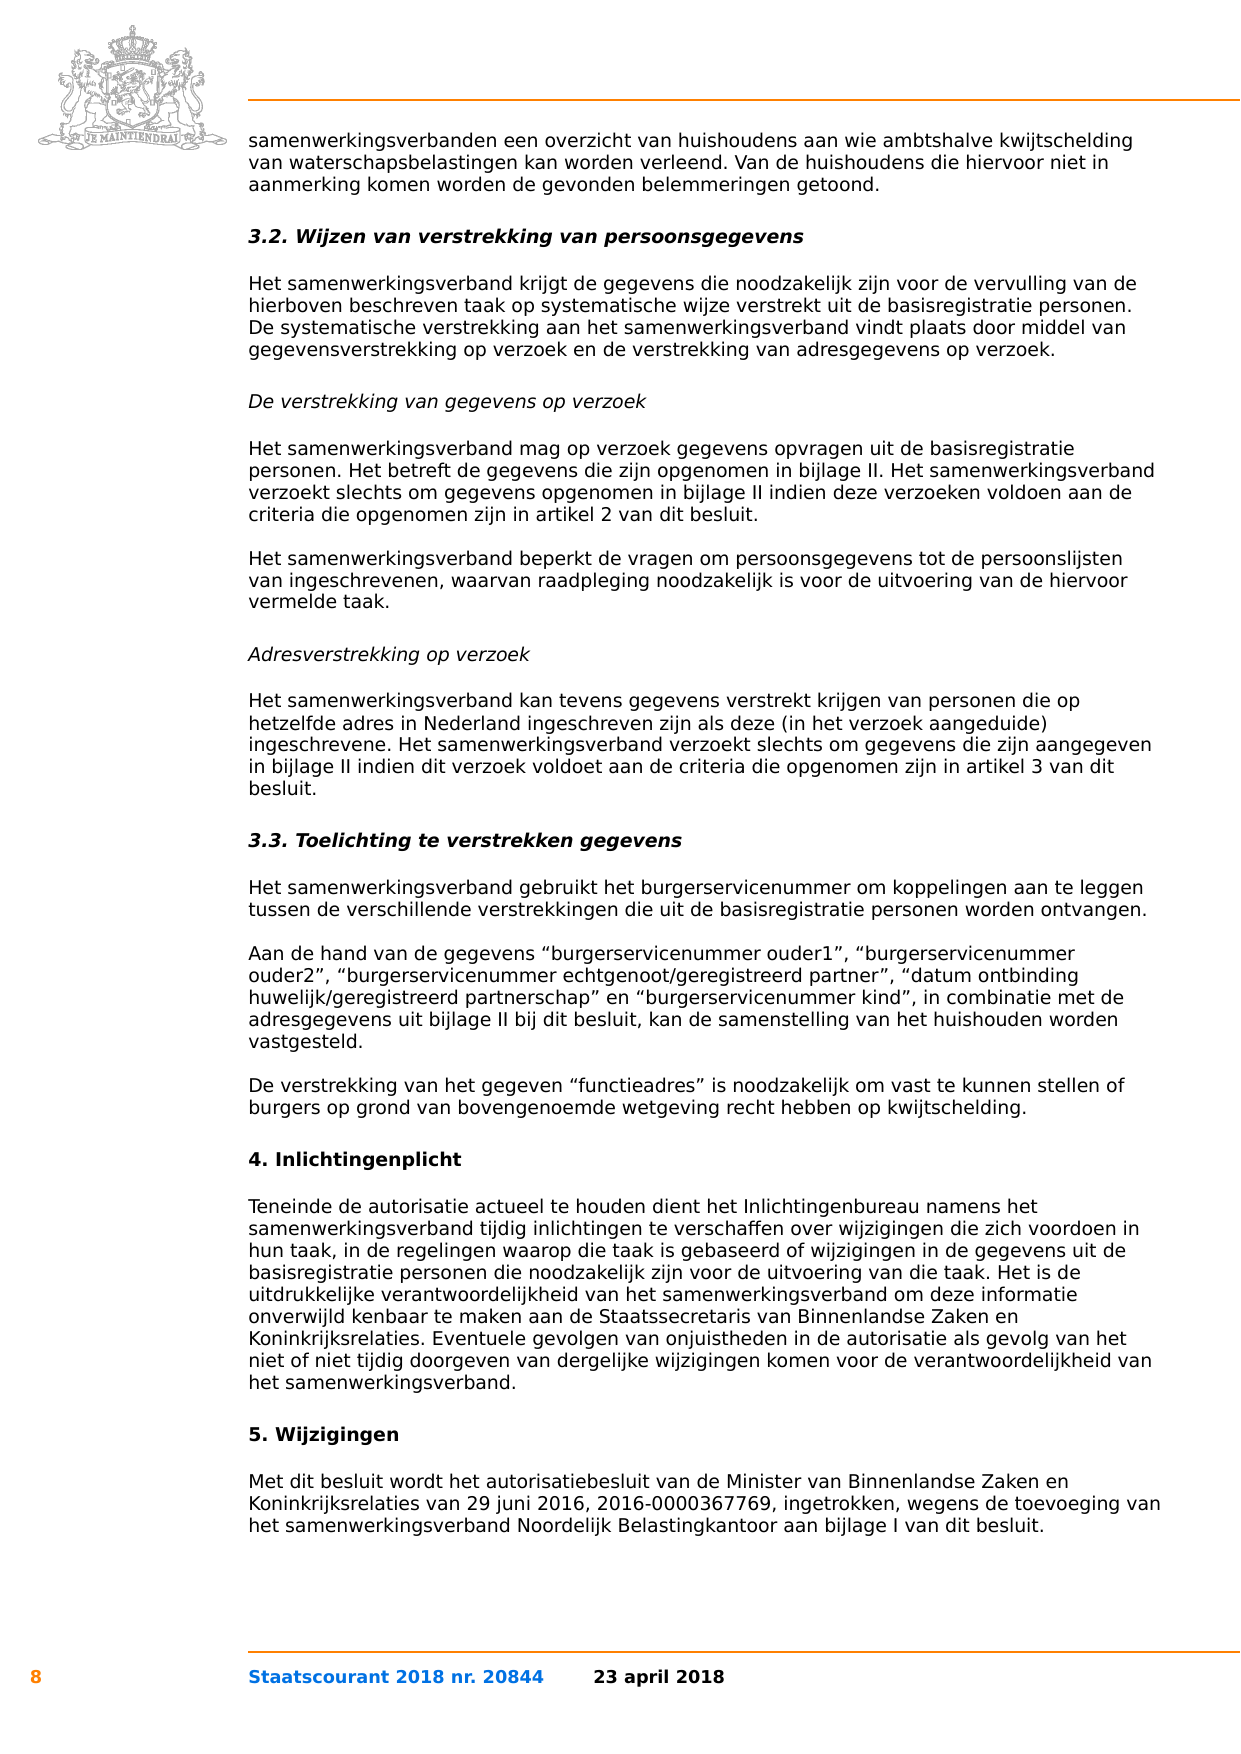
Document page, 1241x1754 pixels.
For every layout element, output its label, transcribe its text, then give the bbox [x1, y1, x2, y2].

subtitle 3.3. Toelichting te verstrekken gegevens [248, 830, 1163, 852]
text Het samenwerkingsverband beperkt de vragen om persoonsgegevens tot de persoonslijsten van ingeschrevenen, waarvan raadpleging noodzakelijk is voor de uitvoering van de hiervoor vermelde taak. [248, 547, 1163, 613]
text Aan de hand van de gegevens “burgerservicenummer ouder1”, “burgerservicenummer ouder2”, “burgerservicenummer echtgenoot/geregistreerd partner”, “datum ontbinding huwelijk/geregistreerd partnerschap” en “burgerservicenummer kind”, in combinatie met de adresgegevens uit bijlage II bij dit besluit, kan de samenstelling van het huishouden worden vastgesteld. [248, 943, 1163, 1053]
subtitle 3.2. Wijzen van verstrekking van persoonsgegevens [248, 226, 1163, 248]
text Met dit besluit wordt het autorisatiebesluit van de Minister van Binnenlandse Zaken en Koninkrijksrelaties van 29 juni 2016, 2016-0000367769, ingetrokken, wegens de toevoeging van het samenwerkingsverband Noordelijk Belastingkantoor aan bijlage I van dit besluit. [248, 1471, 1163, 1537]
picture [38, 25, 227, 150]
text Het samenwerkingsverband mag op verzoek gegevens opvragen uit de basisregistratie personen. Het betreft de gegevens die zijn opgenomen in bijlage II. Het samenwerkingsverband verzoekt slechts om gegevens opgenomen in bijlage II indien deze verzoeken voldoen aan de criteria die opgenomen zijn in artikel 2 van dit besluit. [248, 438, 1163, 526]
subtitle 4. Inlichtingenplicht [248, 1149, 1163, 1171]
subtitle 5. Wijzigingen [248, 1424, 1163, 1446]
text samenwerkingsverbanden een overzicht van huishoudens aan wie ambtshalve kwijtschelding van waterschapsbelastingen kan worden verleend. Van de huishoudens die hiervoor niet in aanmerking komen worden de gevonden belemmeringen getoond. [248, 130, 1163, 196]
text Het samenwerkingsverband krijgt de gegevens die noodzakelijk zijn voor de vervulling van de hierboven beschreven taak op systematische wijze verstrekt uit de basisregistratie personen. De systematische verstrekking aan het samenwerkingsverband vindt plaats door middel van gegevensverstrekking op verzoek en de verstrekking van adresgegevens op verzoek. [248, 273, 1163, 361]
text Het samenwerkingsverband kan tevens gegevens verstrekt krijgen van personen die op hetzelfde adres in Nederland ingeschreven zijn als deze (in het verzoek aangeduide) ingeschrevene. Het samenwerkingsverband verzoekt slechts om gegevens die zijn aangegeven in bijlage II indien dit verzoek voldoet aan de criteria die opgenomen zijn in artikel 3 van dit besluit. [248, 690, 1163, 800]
subtitle Adresverstrekking op verzoek [248, 643, 1163, 665]
subtitle De verstrekking van gegevens op verzoek [248, 391, 1163, 413]
text De verstrekking van het gegeven “functieadres” is noodzakelijk om vast te kunnen stellen of burgers op grond van bovengenoemde wetgeving recht hebben op kwijtschelding. [248, 1075, 1163, 1119]
text Het samenwerkingsverband gebruikt het burgerservicenummer om koppelingen aan te leggen tussen de verschillende verstrekkingen die uit de basisregistratie personen worden ontvangen. [248, 877, 1163, 921]
text Teneinde de autorisatie actueel te houden dient het Inlichtingenbureau namens het samenwerkingsverband tijdig inlichtingen te verschaffen over wijzigingen die zich voordoen in hun taak, in de regelingen waarop die taak is gebaseerd of wijzigingen in de gegevens uit de basisregistratie personen die noodzakelijk zijn voor de uitvoering van die taak. Het is de uitdrukkelijke verantwoordelijkheid van het samenwerkingsverband om deze informatie onverwijld kenbaar te maken aan de Staatssecretaris van Binnenlandse Zaken en Koninkrijksrelaties. Eventuele gevolgen van onjuistheden in de autorisatie als gevolg van het niet of niet tijdig doorgeven van dergelijke wijzigingen komen voor de verantwoordelijkheid van het samenwerkingsverband. [248, 1196, 1163, 1394]
